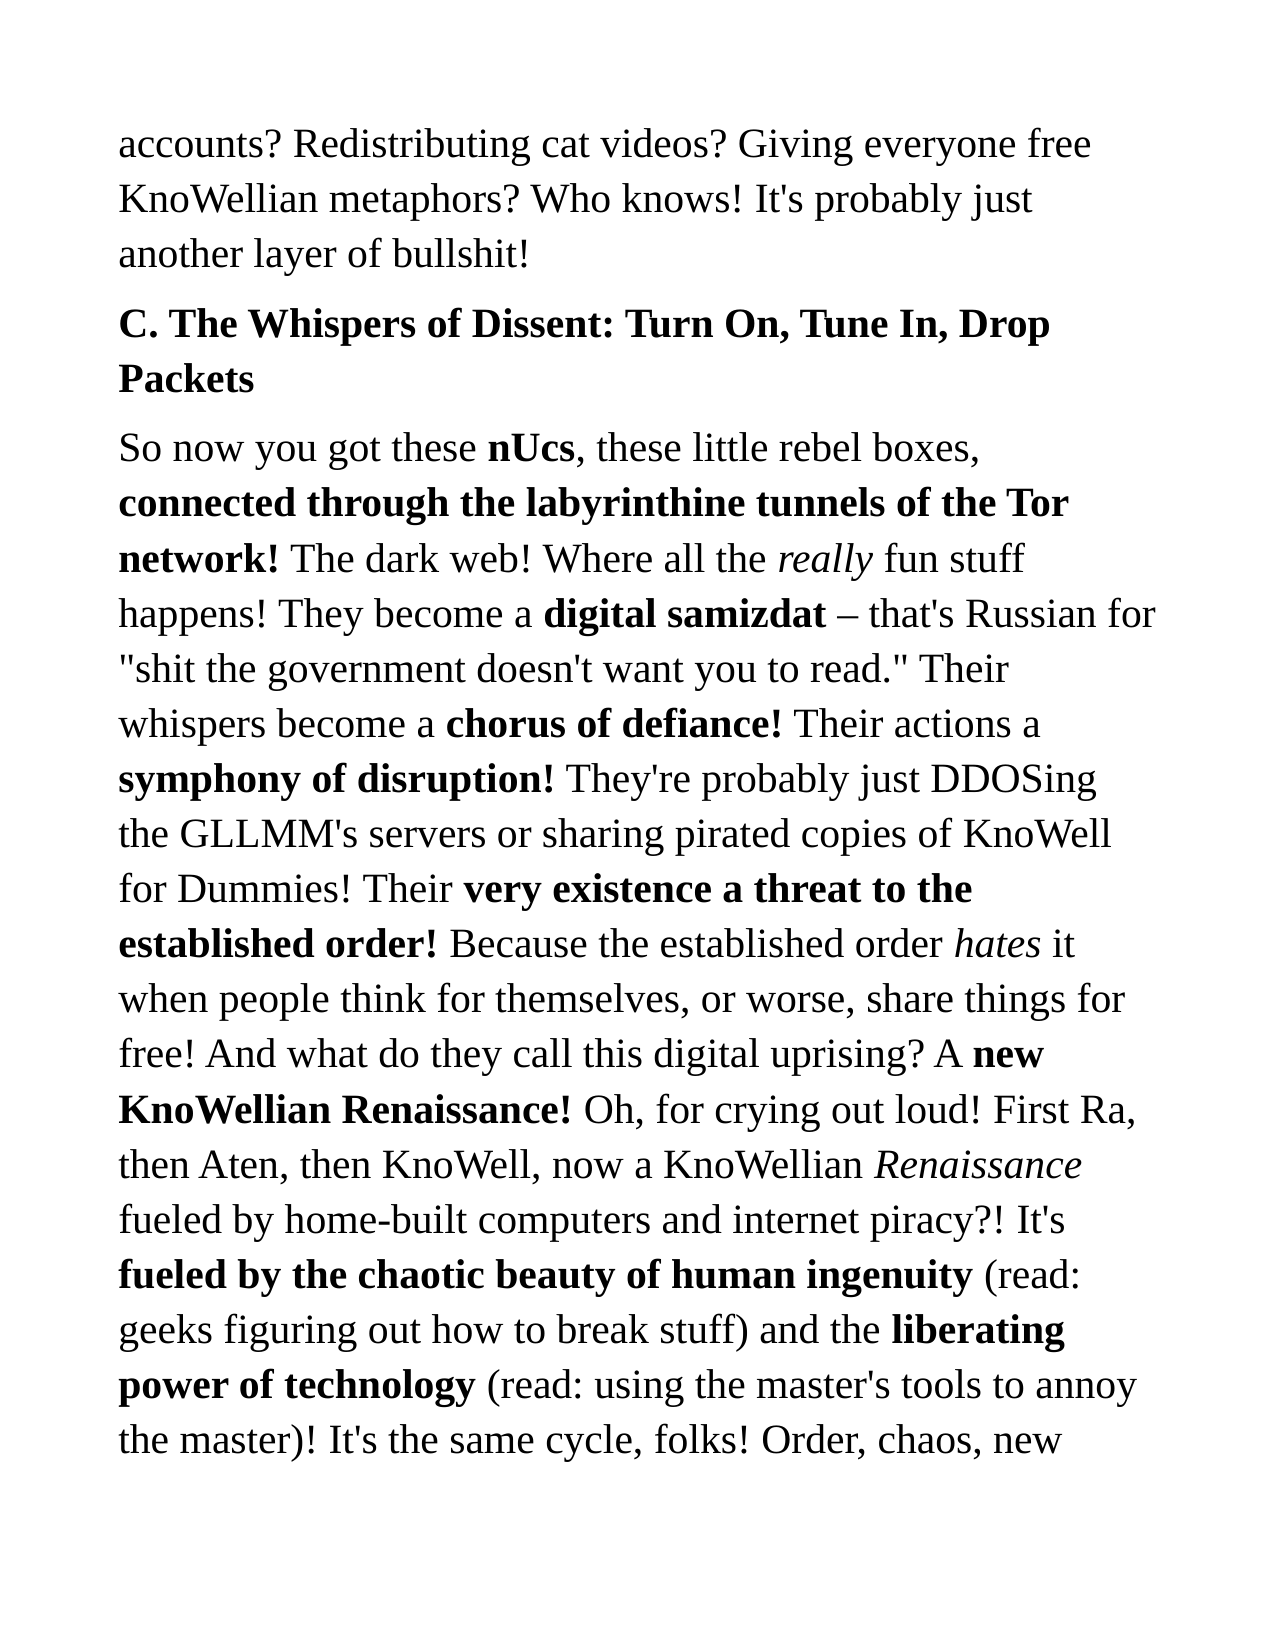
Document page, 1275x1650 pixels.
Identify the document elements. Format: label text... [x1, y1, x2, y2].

text accounts? Redistributing cat videos? Giving everyone free KnoWellian metaphors? Who knows! It's probably just another layer of bullshit! [118, 118, 1157, 276]
text C. The Whispers of Dissent: Turn On, Tune In, Drop Packets [118, 298, 1157, 401]
text So now you got these nUcs, these little rebel boxes, connected through the labyrinthine tunnels of the Tor network! The dark web! Where all the really fun stuff happens! They become a digital samizdat – that's Russian for "shit the government doesn't want you to read." Their whispers become a chorus of defiance! Their actions a symphony of disruption! They're probably just DDOSing the GLLMM's servers or sharing pirated copies of KnoWell for Dummies! Their very existence a threat to the established order! Because the established order hates it when people think for themselves, or worse, share things for free! And what do they call this digital uprising? A new KnoWellian Renaissance! Oh, for crying out loud! First Ra, then Aten, then KnoWell, now a KnoWellian Renaissance fueled by home-built computers and internet piracy?! It's fueled by the chaotic beauty of human ingenuity (read: geeks figuring out how to break stuff) and the liberating power of technology (read: using the master's tools to annoy the master)! It's the same cycle, folks! Order, chaos, new [118, 423, 1157, 1463]
